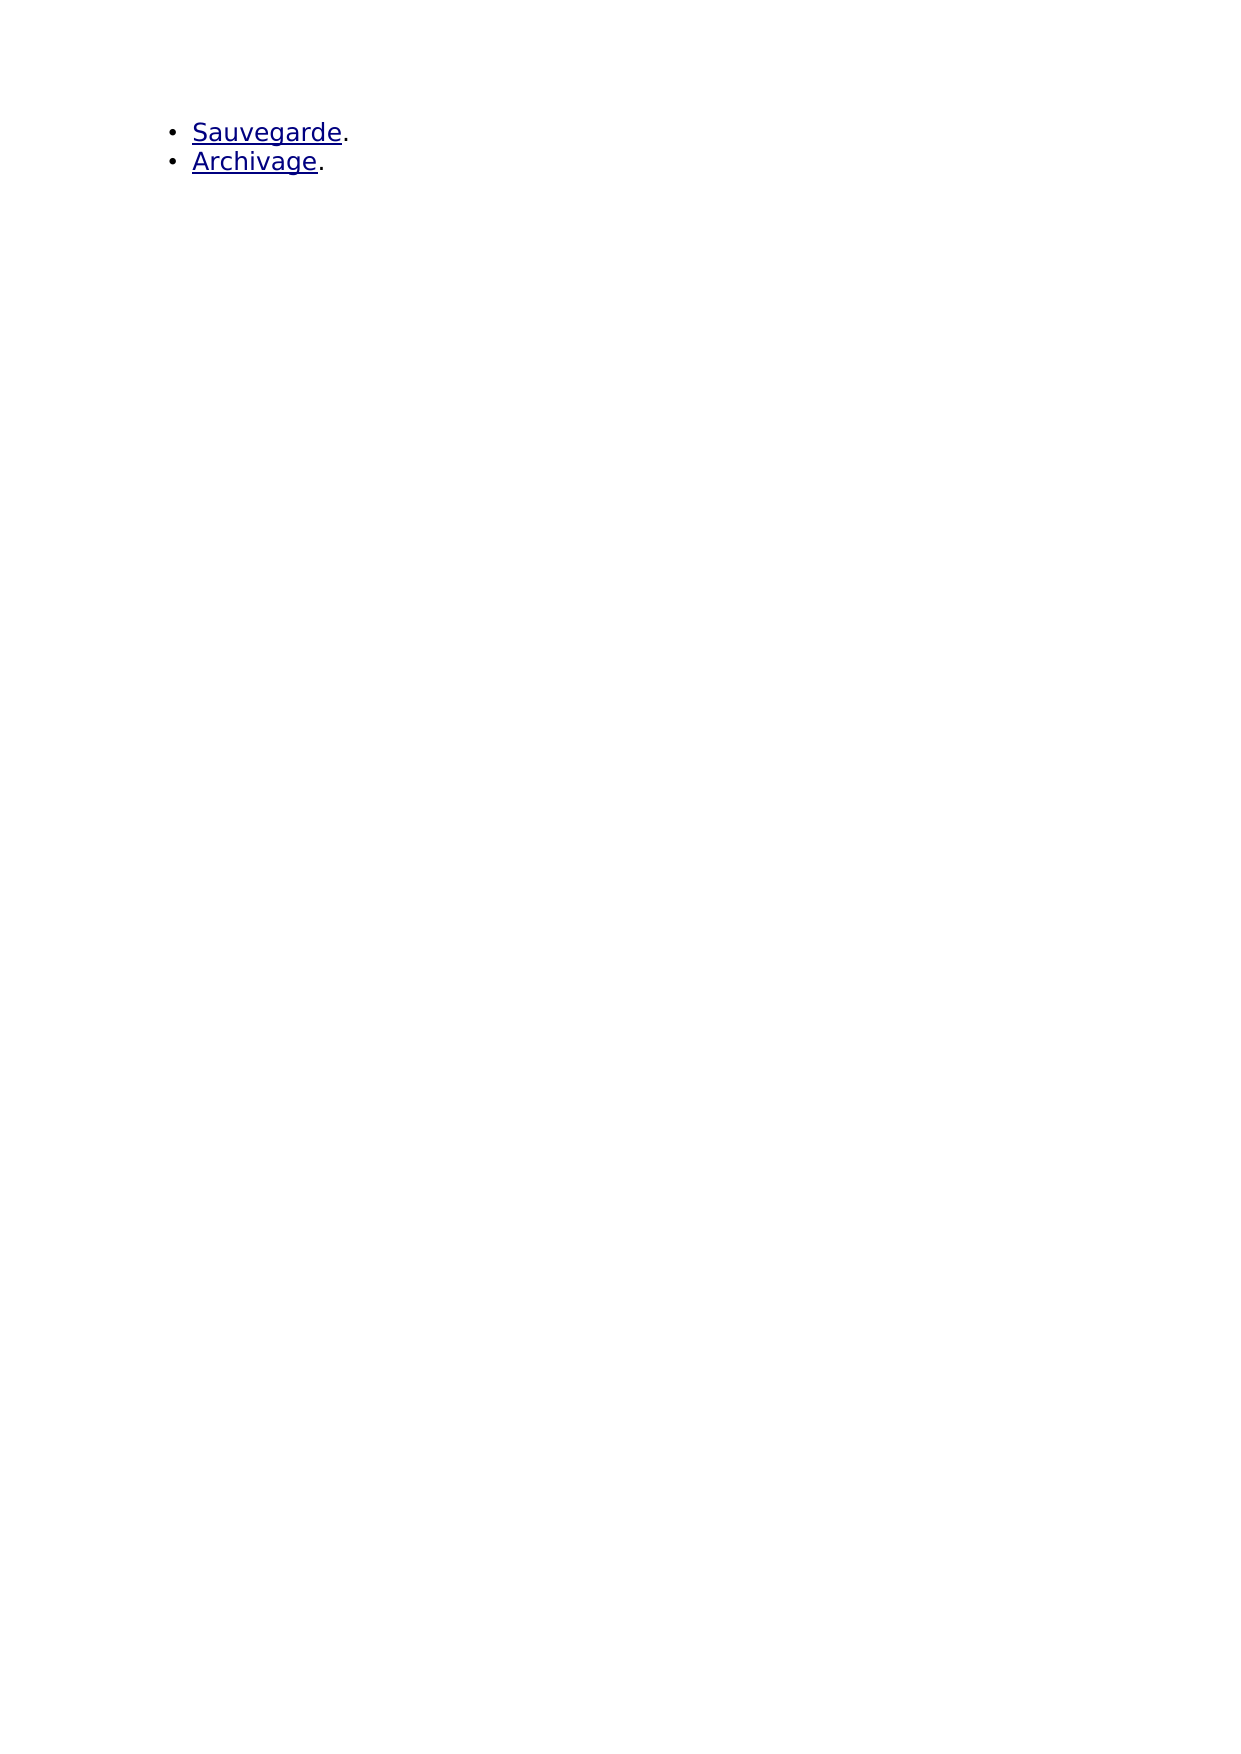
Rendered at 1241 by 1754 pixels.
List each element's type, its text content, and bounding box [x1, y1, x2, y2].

list Sauvegarde. [177, 118, 1122, 147]
list Archivage. [177, 147, 1122, 176]
